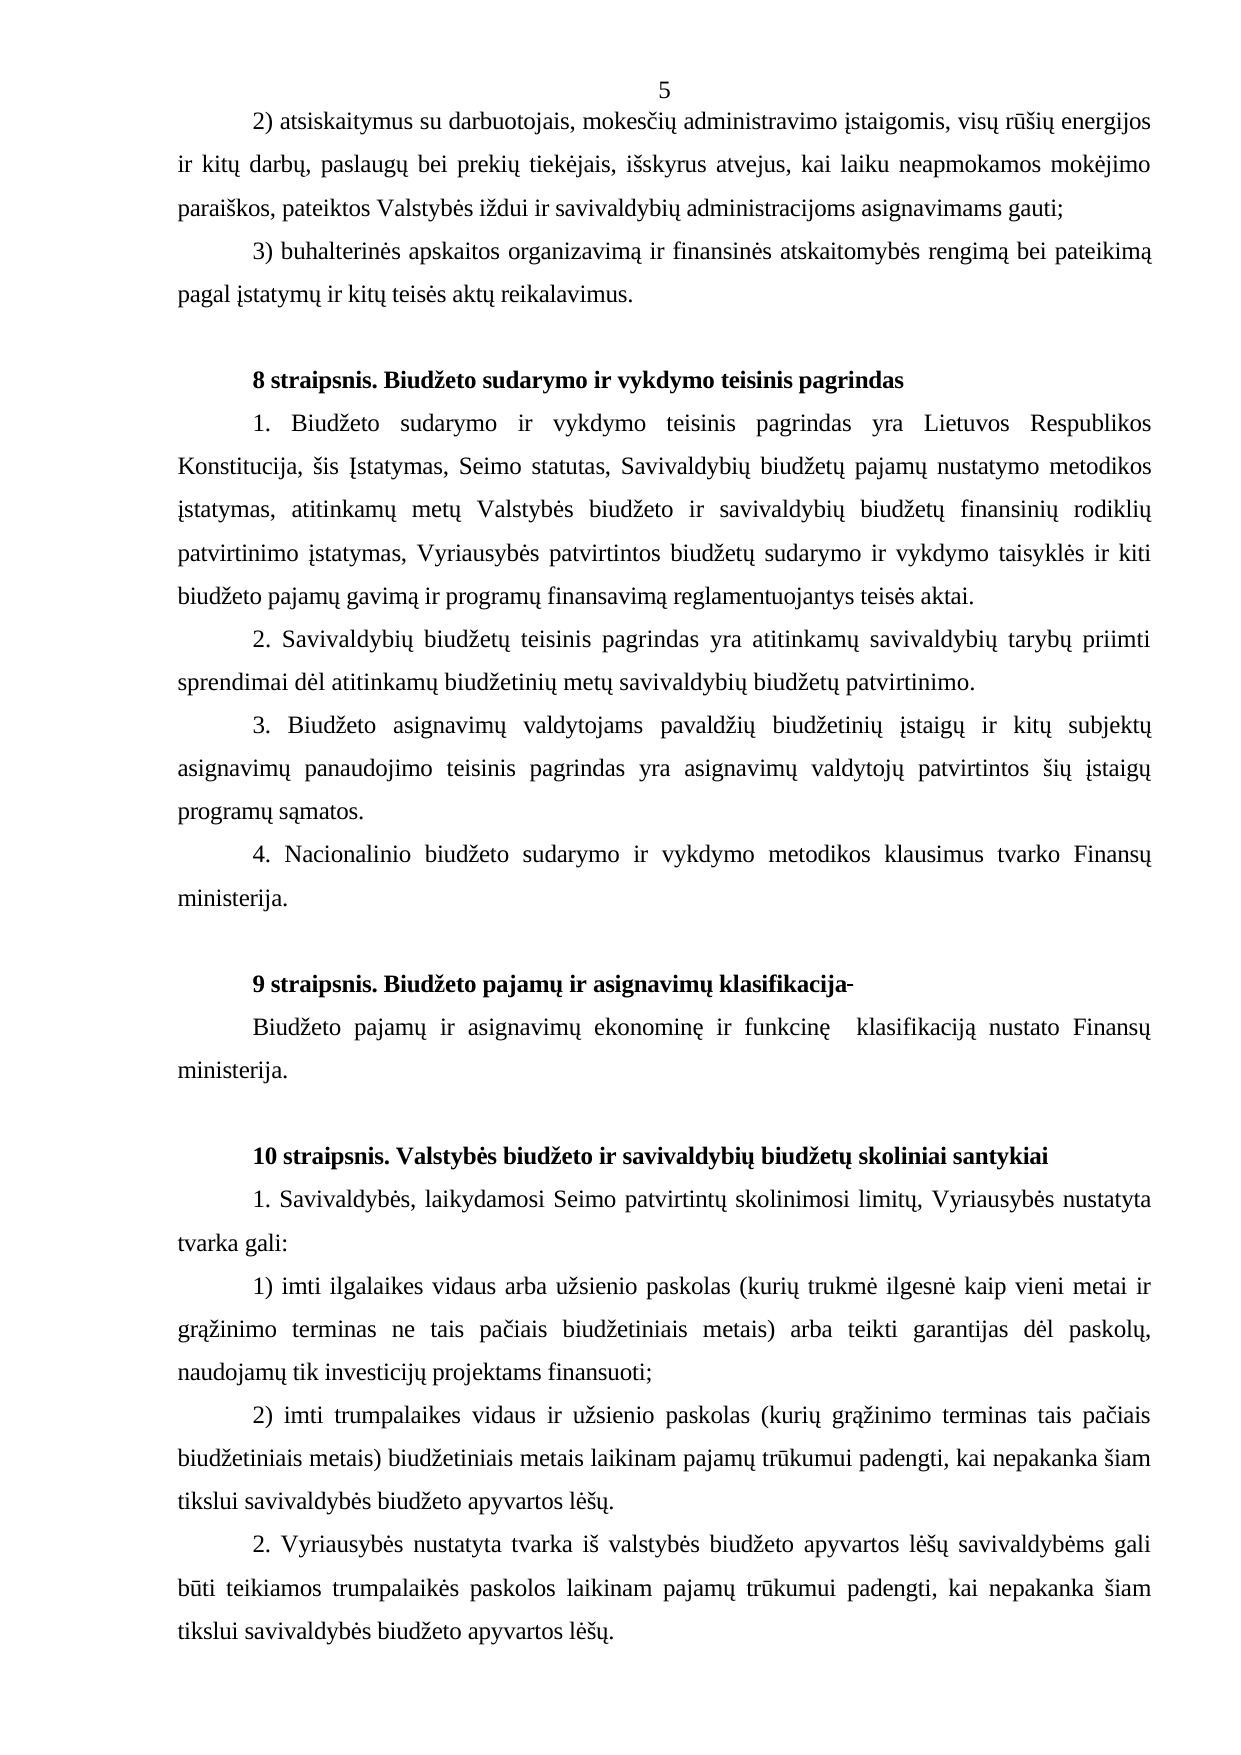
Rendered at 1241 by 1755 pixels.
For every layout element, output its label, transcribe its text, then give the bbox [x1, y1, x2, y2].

text 2. Savivaldybių biudžetų teisinis pagrindas yra atitinkamų savivaldybių tarybų priimti sprendimai dėl atitinkamų biudžetinių metų savivaldybių biudžetų patvirtinimo. [177, 624, 1152, 696]
text 8 straipsnis. Biudžeto sudarymo ir vykdymo teisinis pagrindas [252, 365, 1152, 394]
text 9 straipsnis. Biudžeto pajamų ir asignavimų klasifikacija [252, 969, 1152, 998]
text 2) imti trumpalaikes vidaus ir užsienio paskolas (kurių grąžinimo terminas tais pačiais biudžetiniais metais) biudžetiniais metais laikinam pajamų trūkumui padengti, kai nepakanka šiam tikslui savivaldybės biudžeto apyvartos lėšų. [177, 1400, 1152, 1515]
text 3. Biudžeto asignavimų valdytojams pavaldžių biudžetinių įstaigų ir kitų subjektų asignavimų panaudojimo teisinis pagrindas yra asignavimų valdytojų patvirtintos šių įstaigų programų sąmatos. [177, 710, 1152, 825]
text 1. Biudžeto sudarymo ir vykdymo teisinis pagrindas yra Lietuvos Respublikos Konstitucija, šis Įstatymas, Seimo statutas, Savivaldybių biudžetų pajamų nustatymo metodikos įstatymas, atitinkamų metų Valstybės biudžeto ir savivaldybių biudžetų finansinių rodiklių patvirtinimo įstatymas, Vyriausybės patvirtintos biudžetų sudarymo ir vykdymo taisyklės ir kiti biudžeto pajamų gavimą ir programų finansavimą reglamentuojantys teisės aktai. [177, 408, 1152, 609]
text 1. Savivaldybės, laikydamosi Seimo patvirtintų skolinimosi limitų, Vyriausybės nustatyta tvarka gali: [177, 1184, 1152, 1256]
text 2) atsiskaitymus su darbuotojais, mokesčių administravimo įstaigomis, visų rūšių energijos ir kitų darbų, paslaugų bei prekių tiekėjais, išskyrus atvejus, kai laiku neapmokamos mokėjimo paraiškos, pateiktos Valstybės iždui ir savivaldybių administracijoms asignavimams gauti; [177, 106, 1152, 221]
text Biudžeto pajamų ir asignavimų ekonominę ir funkcinę klasifikaciją nustato Finansų ministerija. [177, 1012, 1152, 1084]
text 10 straipsnis. Valstybės biudžeto ir savivaldybių biudžetų skoliniai santykiai [177, 1141, 1152, 1170]
text 3) buhalterinės apskaitos organizavimą ir finansinės atskaitomybės rengimą bei pateikimą pagal įstatymų ir kitų teisės aktų reikalavimus. [177, 236, 1152, 308]
text 4. Nacionalinio biudžeto sudarymo ir vykdymo metodikos klausimus tvarko Finansų ministerija. [177, 839, 1152, 911]
text 1) imti ilgalaikes vidaus arba užsienio paskolas (kurių trukmė ilgesnė kaip vieni metai ir grąžinimo terminas ne tais pačiais biudžetiniais metais) arba teikti garantijas dėl paskolų, naudojamų tik investicijų projektams finansuoti; [177, 1271, 1152, 1386]
text 2. Vyriausybės nustatyta tvarka iš valstybės biudžeto apyvartos lėšų savivaldybėms gali būti teikiamos trumpalaikės paskolos laikinam pajamų trūkumui padengti, kai nepakanka šiam tikslui savivaldybės biudžeto apyvartos lėšų. [177, 1529, 1152, 1644]
